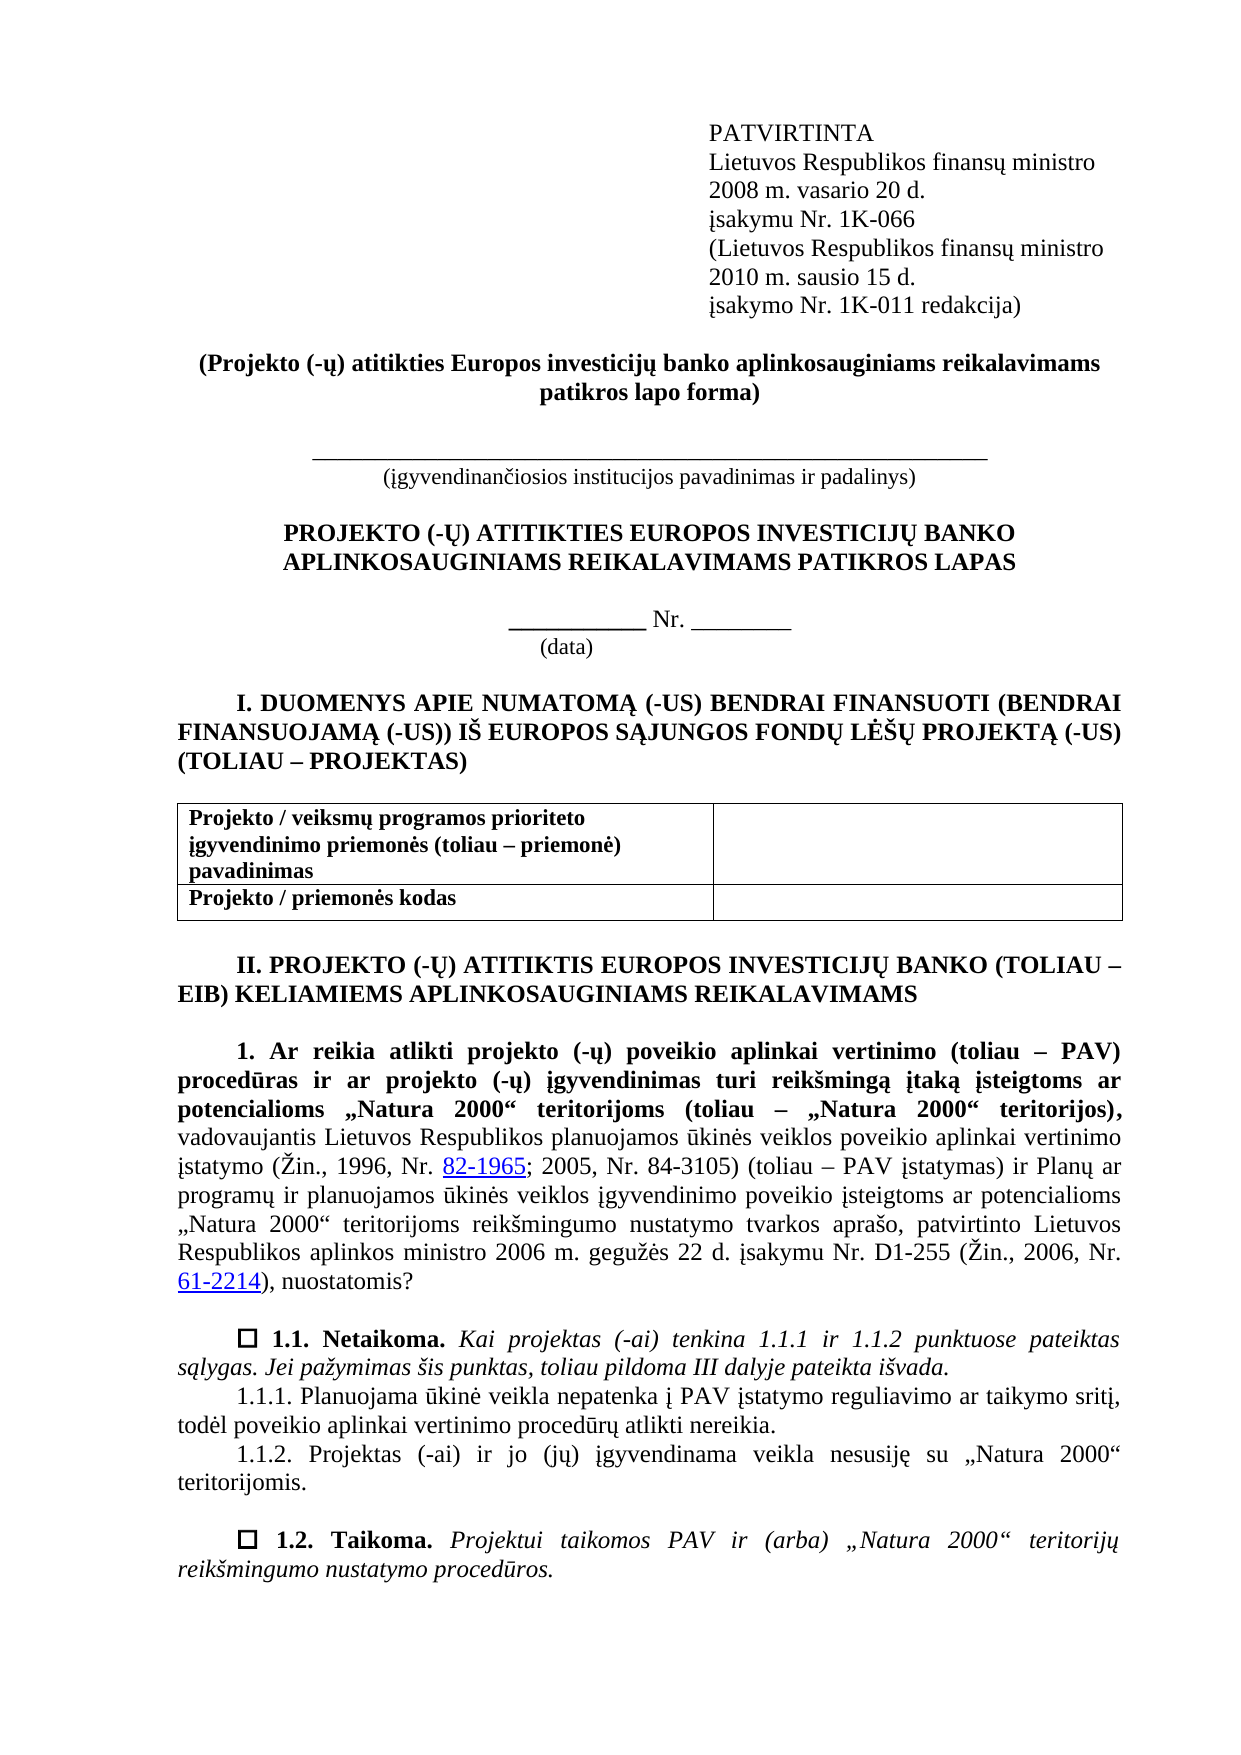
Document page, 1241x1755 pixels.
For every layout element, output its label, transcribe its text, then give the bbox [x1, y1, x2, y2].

text 2010 m. sausio 15 d. [177, 262, 1122, 291]
text (įgyvendinančiosios institucijos pavadinimas ir padalinys) [177, 463, 1122, 489]
text PROJEKTO (-Ų) ATITIKTIES EUROPOS INVESTICIJŲ BANKO APLINKOSAUGINIAMS REIKALAVIMAMS PATIKROS LAPAS [177, 518, 1122, 576]
text (Projekto (-ų) atitikties Europos investicijų banko aplinkosauginiams reikalavimams patikros lapo forma) [177, 348, 1122, 406]
table_header [714, 804, 1122, 883]
text Lietuvos Respublikos finansų ministro [177, 147, 1122, 176]
text įsakymo Nr. 1K-011 redakcija) [177, 291, 1122, 319]
text patvirtinta [709, 118, 1122, 147]
text II. PROJEKTO (-Ų) ATITIKTIS EUROPOS INVESTICIJŲ BANKO (TOLIAU – EIB) KELIAMIEMS APLINKOSAUGINIAMS REIKALAVIMAMS [177, 950, 1122, 1007]
text 2008 m. vasario 20 d. [177, 176, 1122, 204]
text [] 1.2. Taikoma. Projektui taikomos PAV ir (arba) „Natura 2000“ teritorijų reikšmingumo nustatymo procedūros. [177, 1525, 1122, 1582]
table_cell [714, 885, 1122, 920]
table_header Projekto / veiksmų programos prioriteto įgyvendinimo priemonės (toliau – priemonė) pavadinimas [178, 804, 713, 883]
table_cell Projekto / priemonės kodas [178, 885, 713, 920]
text ___________ Nr. ________ [177, 604, 1122, 633]
text (Lietuvos Respublikos finansų ministro [177, 233, 1122, 262]
text I. DUOMENYS APIE NUMATOMĄ (-US) BENDRAI FINANSUOTI (BENDRAI FINANSUOJAMĄ (-US)) IŠ EUROPOS SĄJUNGOS FONDŲ LĖŠŲ PROJEKTĄ (-US) (TOLIAU – PROJEKTAS) [177, 688, 1122, 774]
text 1.1.1. Planuojama ūkinė veikla nepatenka į PAV įstatymo reguliavimo ar taikymo sritį, todėl poveikio aplinkai vertinimo procedūrų atlikti nereikia. [177, 1381, 1122, 1439]
text [] 1.1. Netaikoma. Kai projektas (-ai) tenkina 1.1.1 ir 1.1.2 punktuose pateiktas sąlygas. Jei pažymimas šis punktas, toliau pildoma III dalyje pateikta išvada. [177, 1324, 1122, 1381]
text (data) [540, 633, 1122, 659]
text 1. Ar reikia atlikti projekto (-ų) poveikio aplinkai vertinimo (toliau – PAV) procedūras ir ar projekto (-ų) įgyvendinimas turi reikšmingą įtaką įsteigtoms ar potencialioms „Natura 2000“ teritorijoms (toliau – „Natura 2000“ teritorijos), vadovaujantis Lietuvos Respublikos planuojamos ūkinės veiklos poveikio aplinkai vertinimo įstatymo (Žin., 1996, Nr. 82-1965; 2005, Nr. 84-3105) (toliau – PAV įstatymas) ir Planų ar programų ir planuojamos ūkinės veiklos įgyvendinimo poveikio įsteigtoms ar potencialioms „Natura 2000“ teritorijoms reikšmingumo nustatymo tvarkos aprašo, patvirtinto Lietuvos Respublikos aplinkos ministro 2006 m. gegužės 22 d. įsakymu Nr. D1-255 (Žin., 2006, Nr. 61-2214), nuostatomis? [177, 1036, 1122, 1295]
text įsakymu Nr. 1K-066 [177, 204, 1122, 233]
text ______________________________________________________ [177, 434, 1122, 463]
text 1.1.2. Projektas (-ai) ir jo (jų) įgyvendinama veikla nesusiję su „Natura 2000“ teritorijomis. [177, 1439, 1122, 1496]
